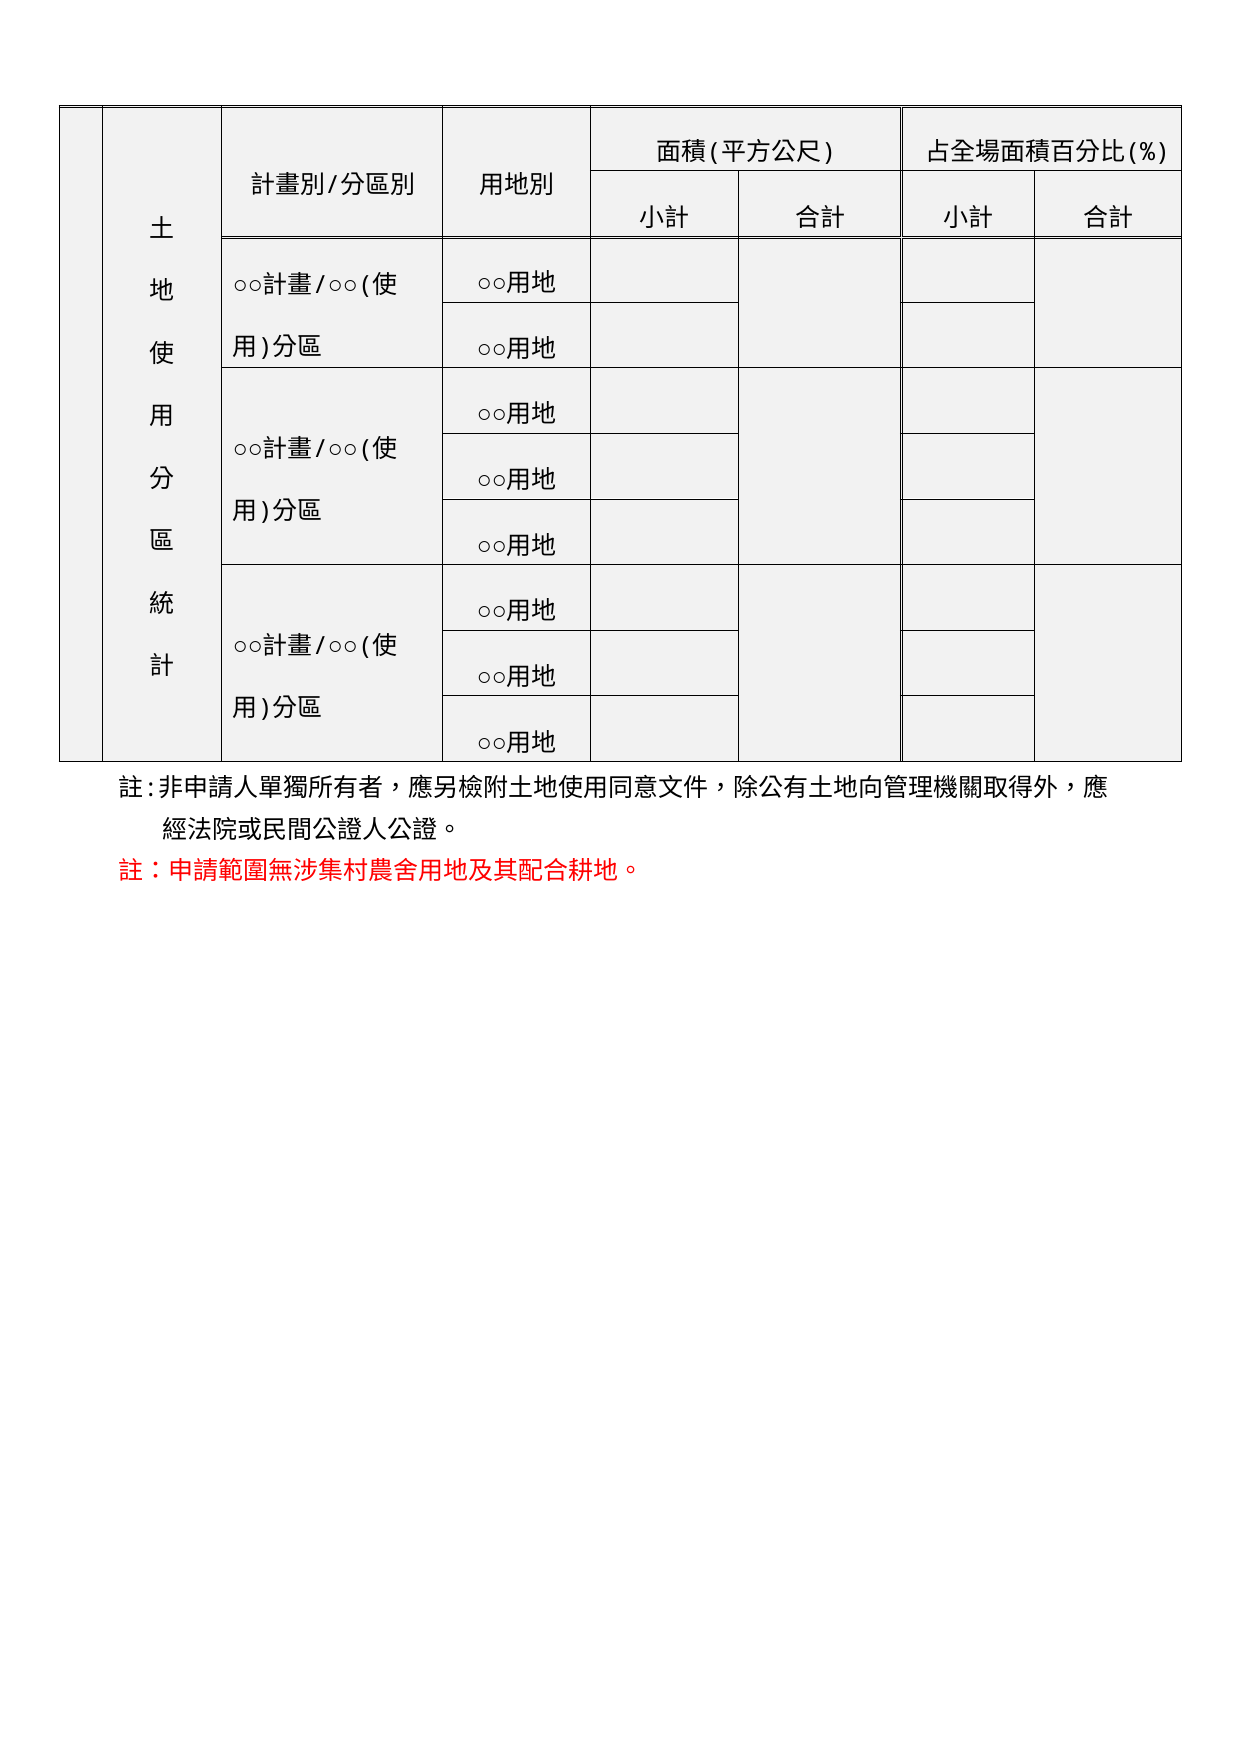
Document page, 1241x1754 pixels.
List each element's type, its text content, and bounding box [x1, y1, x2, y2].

table_cell [903, 434, 1034, 498]
table_cell [903, 565, 1034, 630]
table_cell 計畫別/分區別 [222, 108, 442, 236]
table_cell [739, 368, 900, 564]
table_cell ○○用地 [443, 303, 590, 367]
table_cell ○○用地 [443, 565, 590, 630]
table_cell [1035, 368, 1181, 564]
table_cell ○○用地 [443, 434, 590, 498]
table_cell ○○用地 [443, 631, 590, 695]
table_cell ○○計畫/○○(使用)分區 [222, 239, 442, 367]
table_cell [591, 434, 738, 498]
table_cell [739, 239, 900, 367]
text 註：申請範圍無涉集村農舍用地及其配合耕地。 [118, 845, 1122, 887]
table_cell [591, 696, 738, 761]
table_cell 合計 [1035, 171, 1181, 236]
table_cell 小計 [903, 171, 1034, 236]
table_cell [903, 696, 1034, 761]
table_cell [739, 565, 900, 761]
table_cell [1035, 565, 1181, 761]
table_cell [591, 239, 738, 302]
table_cell [1035, 239, 1181, 367]
table_cell [591, 368, 738, 433]
table_cell [903, 239, 1034, 302]
table_cell [591, 303, 738, 367]
table_cell ○○用地 [443, 368, 590, 433]
table_cell 小計 [591, 171, 738, 236]
table_cell ○○計畫/○○(使用)分區 [222, 565, 442, 761]
table_cell [903, 303, 1034, 367]
table_cell [903, 500, 1034, 564]
table_cell ○○用地 [443, 696, 590, 761]
table_cell 面積(平方公尺) [591, 108, 900, 170]
text 註:非申請人單獨所有者，應另檢附土地使用同意文件，除公有土地向管理機關取得外，應經法院或民間公證人公證。 [118, 762, 1122, 845]
table_cell [903, 368, 1034, 433]
table_cell [591, 500, 738, 564]
table_cell 合計 [739, 171, 900, 236]
table_cell [903, 631, 1034, 695]
table_cell [60, 108, 102, 761]
table_cell [591, 631, 738, 695]
table_cell ○○計畫/○○(使用)分區 [222, 368, 442, 564]
table_cell [591, 565, 738, 630]
table_cell 土 地 使 用 分 區 統 計 [103, 108, 221, 761]
table_cell ○○用地 [443, 500, 590, 564]
table_cell 占全場面積百分比(%) [903, 108, 1181, 170]
table_cell 用地別 [443, 108, 590, 236]
table_cell ○○用地 [443, 239, 590, 302]
